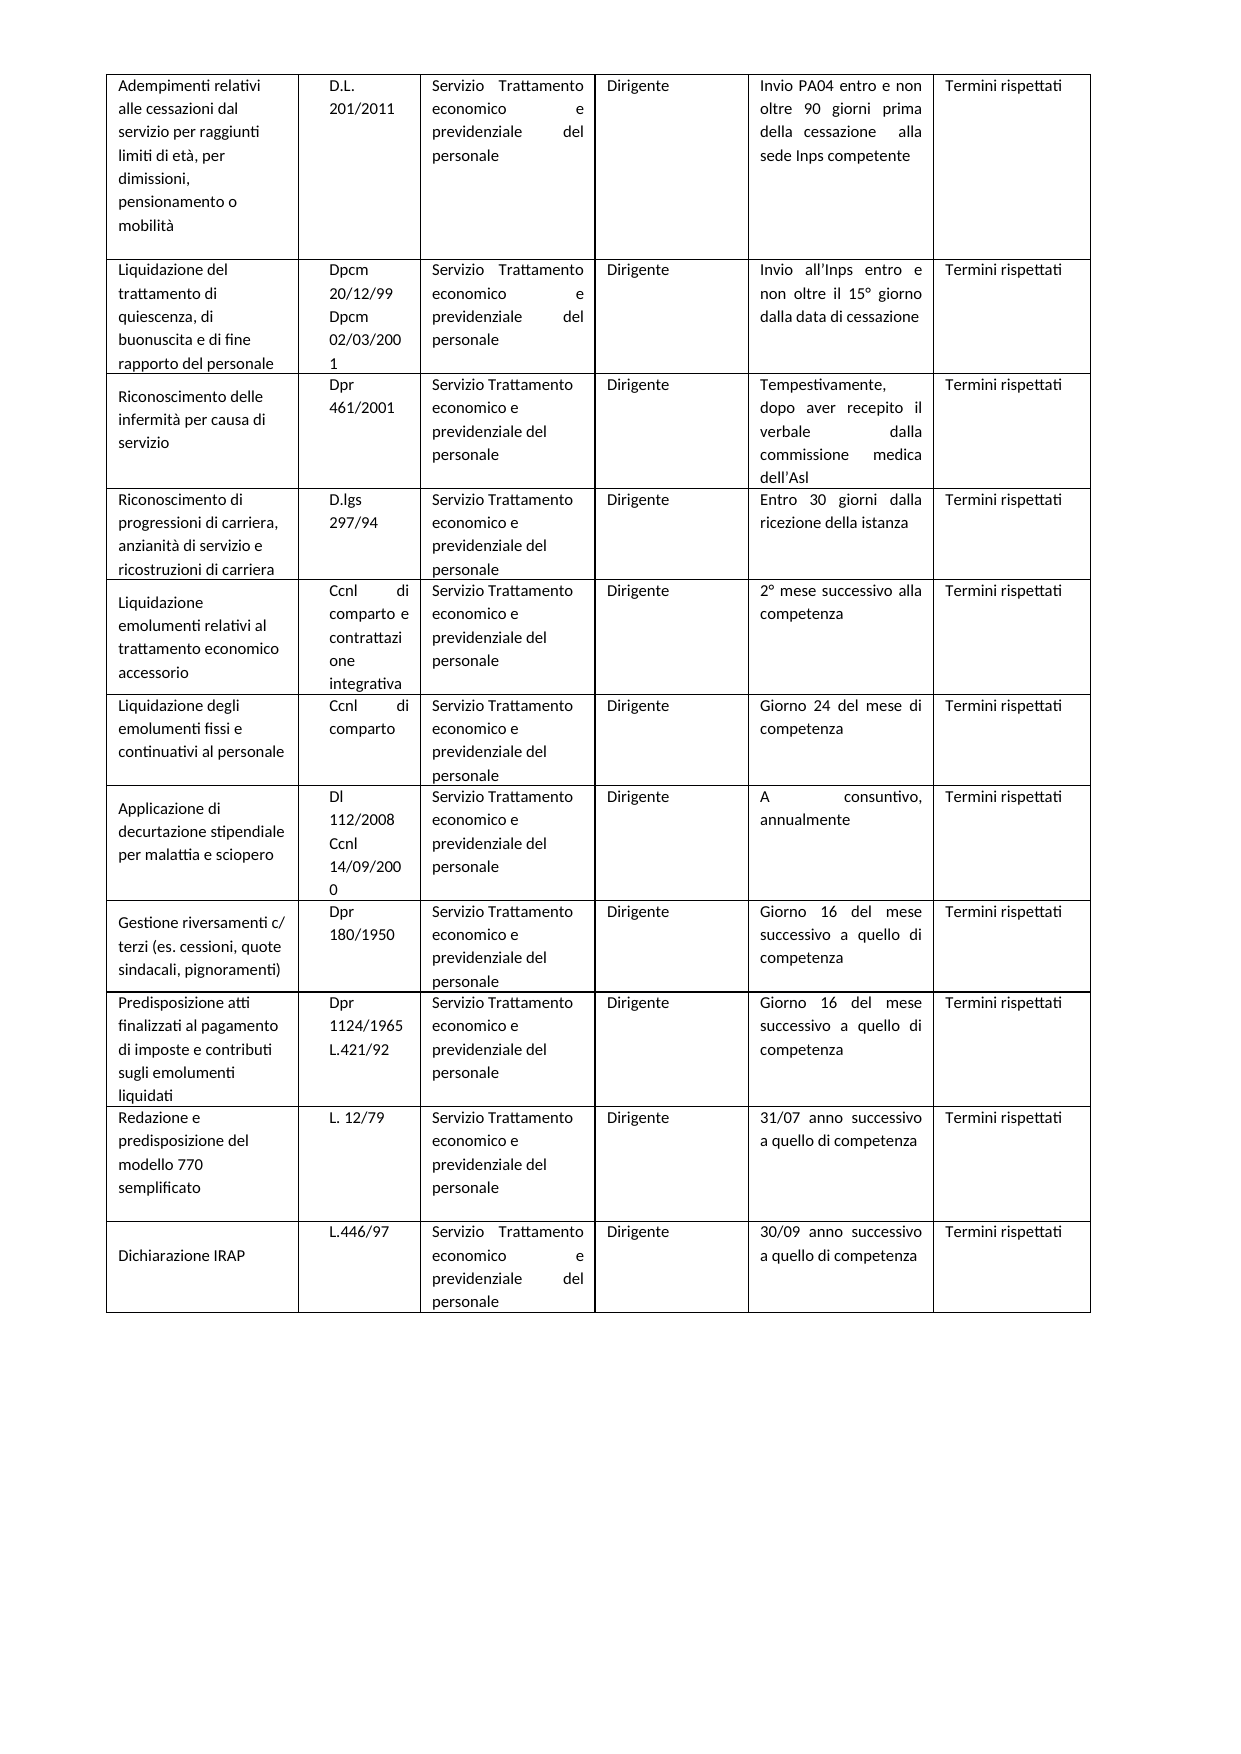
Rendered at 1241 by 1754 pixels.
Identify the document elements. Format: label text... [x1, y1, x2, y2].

table_cell Servizio Trattamento economico e previdenziale del personale [421, 1222, 594, 1312]
table_cell Termini rispettati [934, 1107, 1090, 1221]
table_cell Servizio Trattamento economico e previdenziale del personale [421, 1107, 594, 1221]
table_cell Liquidazione emolumenti relativi al trattamento economico accessorio [107, 580, 298, 694]
table_cell Entro 30 giorni dalla ricezione della istanza [749, 489, 933, 579]
table_cell Dpr 461/2001 [299, 374, 420, 488]
table_cell Servizio Trattamento economico e previdenziale del personale [421, 260, 594, 373]
table_cell Invio all’Inps entro e non oltre il 15° giorno dalla data di cessazione [749, 260, 933, 373]
table_cell Termini rispettati [934, 374, 1090, 488]
table_cell Servizio Trattamento economico e previdenziale del personale [421, 786, 594, 900]
table_cell D.L. 201/2011 [299, 75, 420, 258]
table_cell Applicazione di decurtazione stipendiale per malattia e sciopero [107, 786, 298, 900]
table_cell Predisposizione atti finalizzati al pagamento di imposte e contributi sugli emolumenti liquidati [107, 993, 298, 1106]
table_cell Giorno 16 del mese successivo a quello di competenza [749, 993, 933, 1106]
table_cell Redazione e predisposizione del modello 770 semplificato [107, 1107, 298, 1221]
table_cell Dichiarazione IRAP [107, 1222, 298, 1312]
table_cell Riconoscimento delle infermità per causa di servizio [107, 374, 298, 488]
table_cell Termini rispettati [934, 993, 1090, 1106]
table_cell Ccnl di comparto e contrattazione integrativa [299, 580, 420, 694]
table_cell Dirigente [596, 580, 748, 694]
table_cell Termini rispettati [934, 580, 1090, 694]
table_cell Servizio Trattamento economico e previdenziale del personale [421, 901, 594, 991]
table_cell 31/07 anno successivo a quello di competenza [749, 1107, 933, 1221]
table_cell Tempestivamente, dopo aver recepito il verbale dalla commissione medica dell’Asl [749, 374, 933, 488]
table_cell Termini rispettati [934, 695, 1090, 785]
table_cell Dirigente [596, 489, 748, 579]
table_cell Gestione riversamenti c/ terzi (es. cessioni, quote sindacali, pignoramenti) [107, 901, 298, 991]
table_cell 30/09 anno successivo a quello di competenza [749, 1222, 933, 1312]
table_cell Dirigente [596, 1222, 748, 1312]
table_cell Termini rispettati [934, 75, 1090, 258]
table_cell Termini rispettati [934, 489, 1090, 579]
table_cell Liquidazione degli emolumenti fissi e continuativi al personale [107, 695, 298, 785]
table_cell Servizio Trattamento economico e previdenziale del personale [421, 75, 594, 258]
table_cell Dl 112/2008 Ccnl 14/09/2000 [299, 786, 420, 900]
table_cell Termini rispettati [934, 786, 1090, 900]
table_cell Dirigente [596, 75, 748, 258]
table_cell Dirigente [596, 260, 748, 373]
table_cell 2° mese successivo alla competenza [749, 580, 933, 694]
table_cell Dpr 1124/1965 L.421/92 [299, 993, 420, 1106]
table_cell Dirigente [596, 786, 748, 900]
table_cell Servizio Trattamento economico e previdenziale del personale [421, 993, 594, 1106]
table_cell Liquidazione del trattamento di quiescenza, di buonuscita e di fine rapporto del personale [107, 260, 298, 373]
table_cell Dirigente [596, 695, 748, 785]
table_cell Dpcm 20/12/99 Dpcm 02/03/2001 [299, 260, 420, 373]
table_cell Termini rispettati [934, 901, 1090, 991]
table_cell Servizio Trattamento economico e previdenziale del personale [421, 580, 594, 694]
table_cell Ccnl di comparto [299, 695, 420, 785]
table_cell D.lgs 297/94 [299, 489, 420, 579]
table_cell Giorno 24 del mese di competenza [749, 695, 933, 785]
table_cell Dirigente [596, 1107, 748, 1221]
table_cell Invio PA04 entro e non oltre 90 giorni prima della cessazione alla sede Inps competente [749, 75, 933, 258]
table_cell Servizio Trattamento economico e previdenziale del personale [421, 695, 594, 785]
table_cell Giorno 16 del mese successivo a quello di competenza [749, 901, 933, 991]
table_cell Dirigente [596, 901, 748, 991]
table_cell Dirigente [596, 374, 748, 488]
table_cell Dpr 180/1950 [299, 901, 420, 991]
table_cell A consuntivo, annualmente [749, 786, 933, 900]
table_cell L. 12/79 [299, 1107, 420, 1221]
table_cell Riconoscimento di progressioni di carriera, anzianità di servizio e ricostruzioni di carriera [107, 489, 298, 579]
table_cell Termini rispettati [934, 1222, 1090, 1312]
table_cell Dirigente [596, 993, 748, 1106]
table_cell L.446/97 [299, 1222, 420, 1312]
table_cell Adempimenti relativi alle cessazioni dal servizio per raggiunti limiti di età, per dimissioni, pensionamento o mobilità [107, 75, 298, 258]
table_cell Servizio Trattamento economico e previdenziale del personale [421, 374, 594, 488]
table_cell Termini rispettati [934, 260, 1090, 373]
table_cell Servizio Trattamento economico e previdenziale del personale [421, 489, 594, 579]
